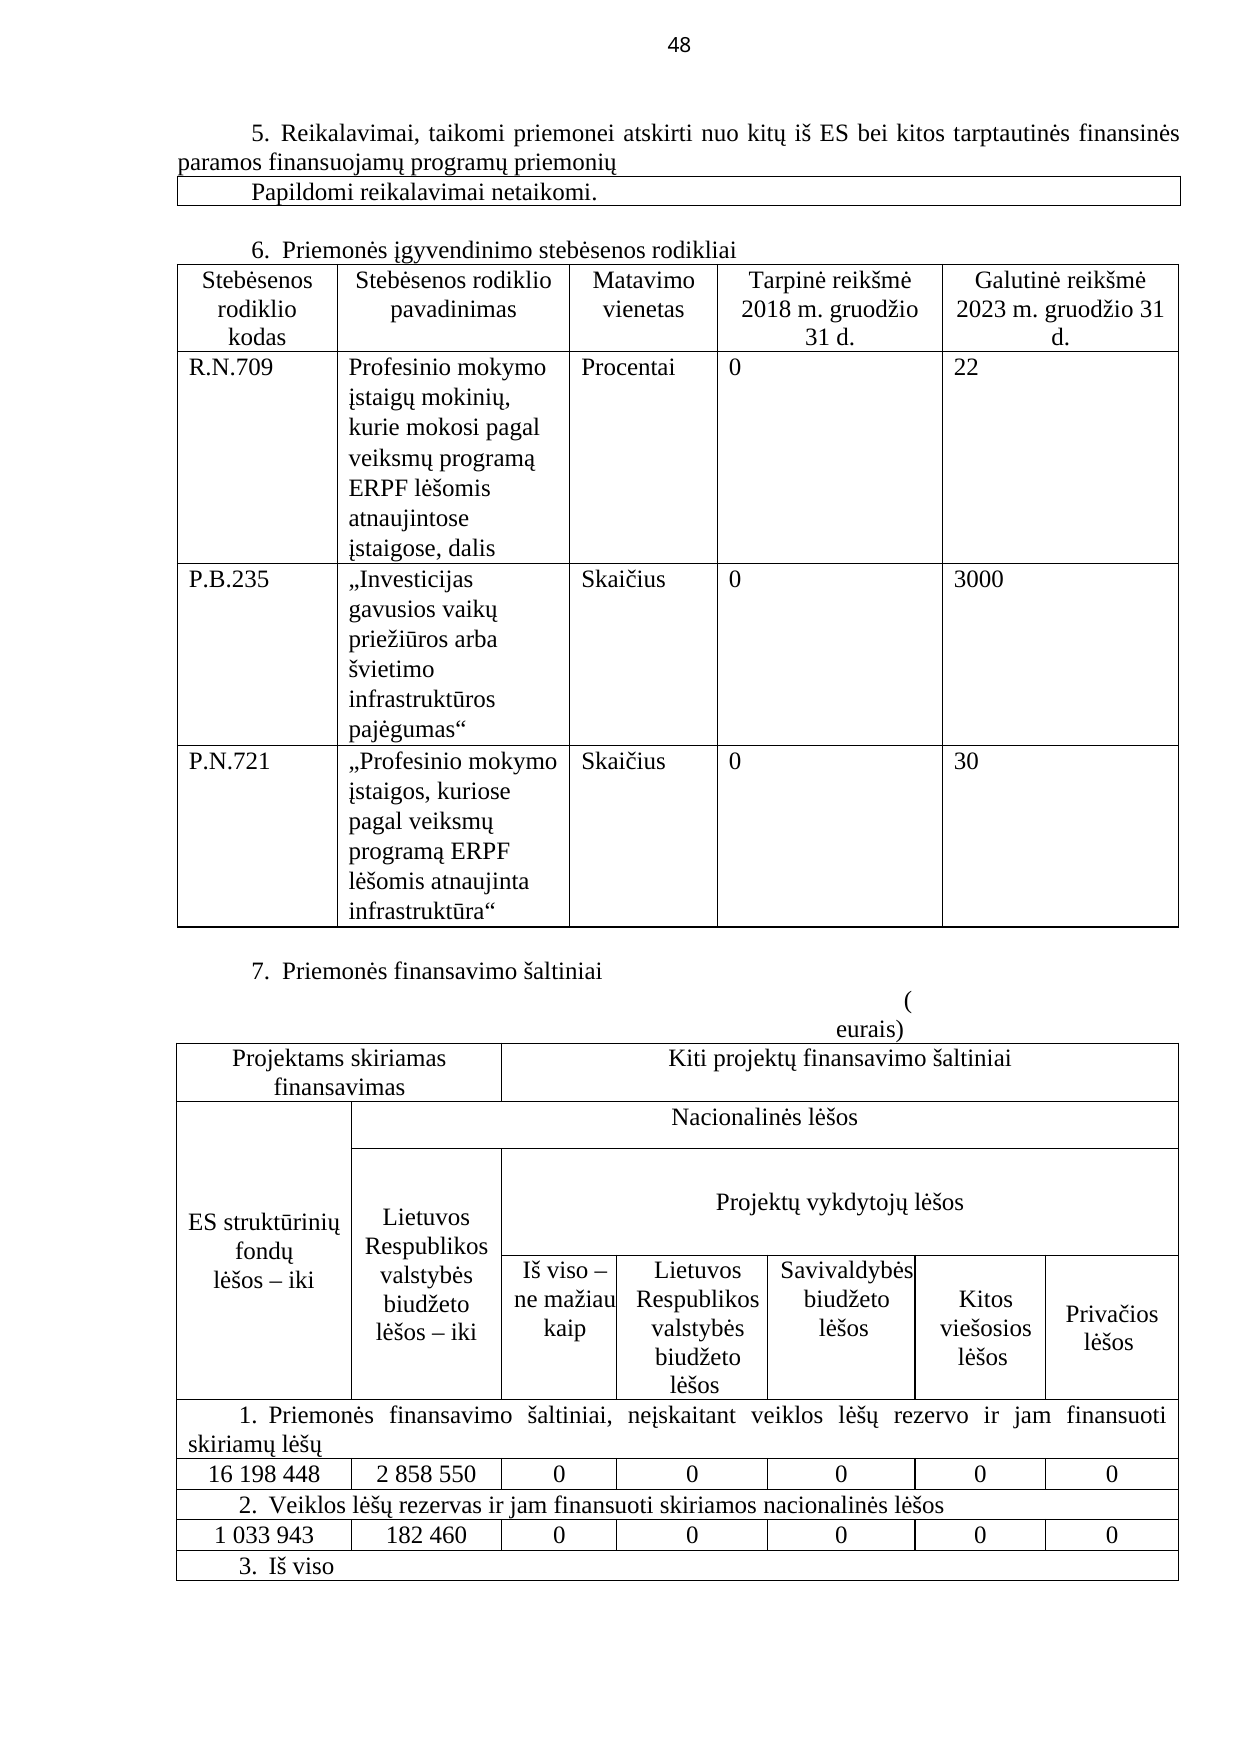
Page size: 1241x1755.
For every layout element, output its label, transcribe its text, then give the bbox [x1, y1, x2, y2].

table_cell 0 [617, 1459, 767, 1489]
table_cell Projektų vykdytojų lėšos [502, 1149, 1178, 1254]
text (eurais) [177, 985, 904, 1042]
text 7. Priemonės finansavimo šaltiniai [251, 956, 1181, 985]
table_cell 22 [943, 352, 1178, 563]
text 5. Reikalavimai, taikomi priemonei atskirti nuo kitų iš ES bei kitos tarptautinės finansinės paramos finansuojamų programų priemonių [177, 118, 1181, 176]
table_cell „Investicijas gavusios vaikų priežiūros arba švietimo infrastruktūros pajėgumas“ [338, 564, 569, 745]
table_cell 2. Veiklos lėšų rezervas ir jam finansuoti skiriamos nacionalinės lėšos [177, 1490, 1178, 1519]
table_header Tarpinė reikšmė 2018 m. gruodžio 31 d. [718, 265, 942, 351]
table_cell 0 [1046, 1459, 1178, 1489]
table_cell 0 [718, 746, 942, 926]
table_cell Profesinio mokymo įstaigų mokinių, kurie mokosi pagal veiksmų programą ERPF lėšomis atnaujintose įstaigose, dalis [338, 352, 569, 563]
table_cell 0 [617, 1520, 767, 1550]
table_cell 0 [916, 1520, 1045, 1550]
table_cell 182 460 [352, 1520, 501, 1550]
table_header Kiti projektų finansavimo šaltiniai [502, 1044, 1178, 1101]
table_cell Privačios lėšos [1046, 1256, 1178, 1399]
table_header Papildomi reikalavimai netaikomi. [178, 177, 1180, 205]
table_cell Kitos viešosios lėšos [916, 1256, 1045, 1399]
table_cell 3000 [943, 564, 1178, 745]
table_cell Iš viso – ne mažiau kaip [502, 1256, 616, 1399]
table_cell ES struktūrinių fondų lėšos – iki [177, 1102, 351, 1399]
table_cell 0 [502, 1459, 616, 1489]
table_header Stebėsenos rodiklio pavadinimas [338, 265, 569, 351]
table_cell 2 858 550 [352, 1459, 501, 1489]
table_cell R.N.709 [178, 352, 337, 563]
table_cell 0 [502, 1520, 616, 1550]
table_cell 1 033 943 [177, 1520, 351, 1550]
table_cell Lietuvos Respublikos valstybės biudžeto lėšos – iki [352, 1149, 501, 1399]
table_cell P.B.235 [178, 564, 337, 745]
table_cell P.N.721 [178, 746, 337, 926]
table_header Projektams skiriamas finansavimas [177, 1044, 501, 1101]
table_header Stebėsenos rodiklio kodas [178, 265, 337, 351]
table_cell 0 [1046, 1520, 1178, 1550]
table_cell 0 [916, 1459, 1045, 1489]
table_cell 30 [943, 746, 1178, 926]
table_cell Lietuvos Respublikos valstybės biudžeto lėšos [617, 1256, 767, 1399]
table_cell Skaičius [570, 564, 717, 745]
table_cell 0 [768, 1459, 914, 1489]
table_cell Savivaldybės biudžeto lėšos [768, 1256, 914, 1399]
table_cell 16 198 448 [177, 1459, 351, 1489]
table_cell 0 [718, 564, 942, 745]
table_header Matavimo vienetas [570, 265, 717, 351]
table_cell Nacionalinės lėšos [352, 1102, 1178, 1148]
table_cell 0 [718, 352, 942, 563]
table_cell „Profesinio mokymo įstaigos, kuriose pagal veiksmų programą ERPF lėšomis atnaujinta infrastruktūra“ [338, 746, 569, 926]
table_cell Procentai [570, 352, 717, 563]
text 6. Priemonės įgyvendinimo stebėsenos rodikliai [251, 235, 1181, 264]
table_cell Skaičius [570, 746, 717, 926]
table_cell 0 [768, 1520, 914, 1550]
table_cell 1. Priemonės finansavimo šaltiniai, neįskaitant veiklos lėšų rezervo ir jam finansuoti skiriamų lėšų [177, 1400, 1178, 1458]
table_header Galutinė reikšmė 2023 m. gruodžio 31 d. [943, 265, 1178, 351]
table_cell 3. Iš viso [177, 1551, 1178, 1580]
